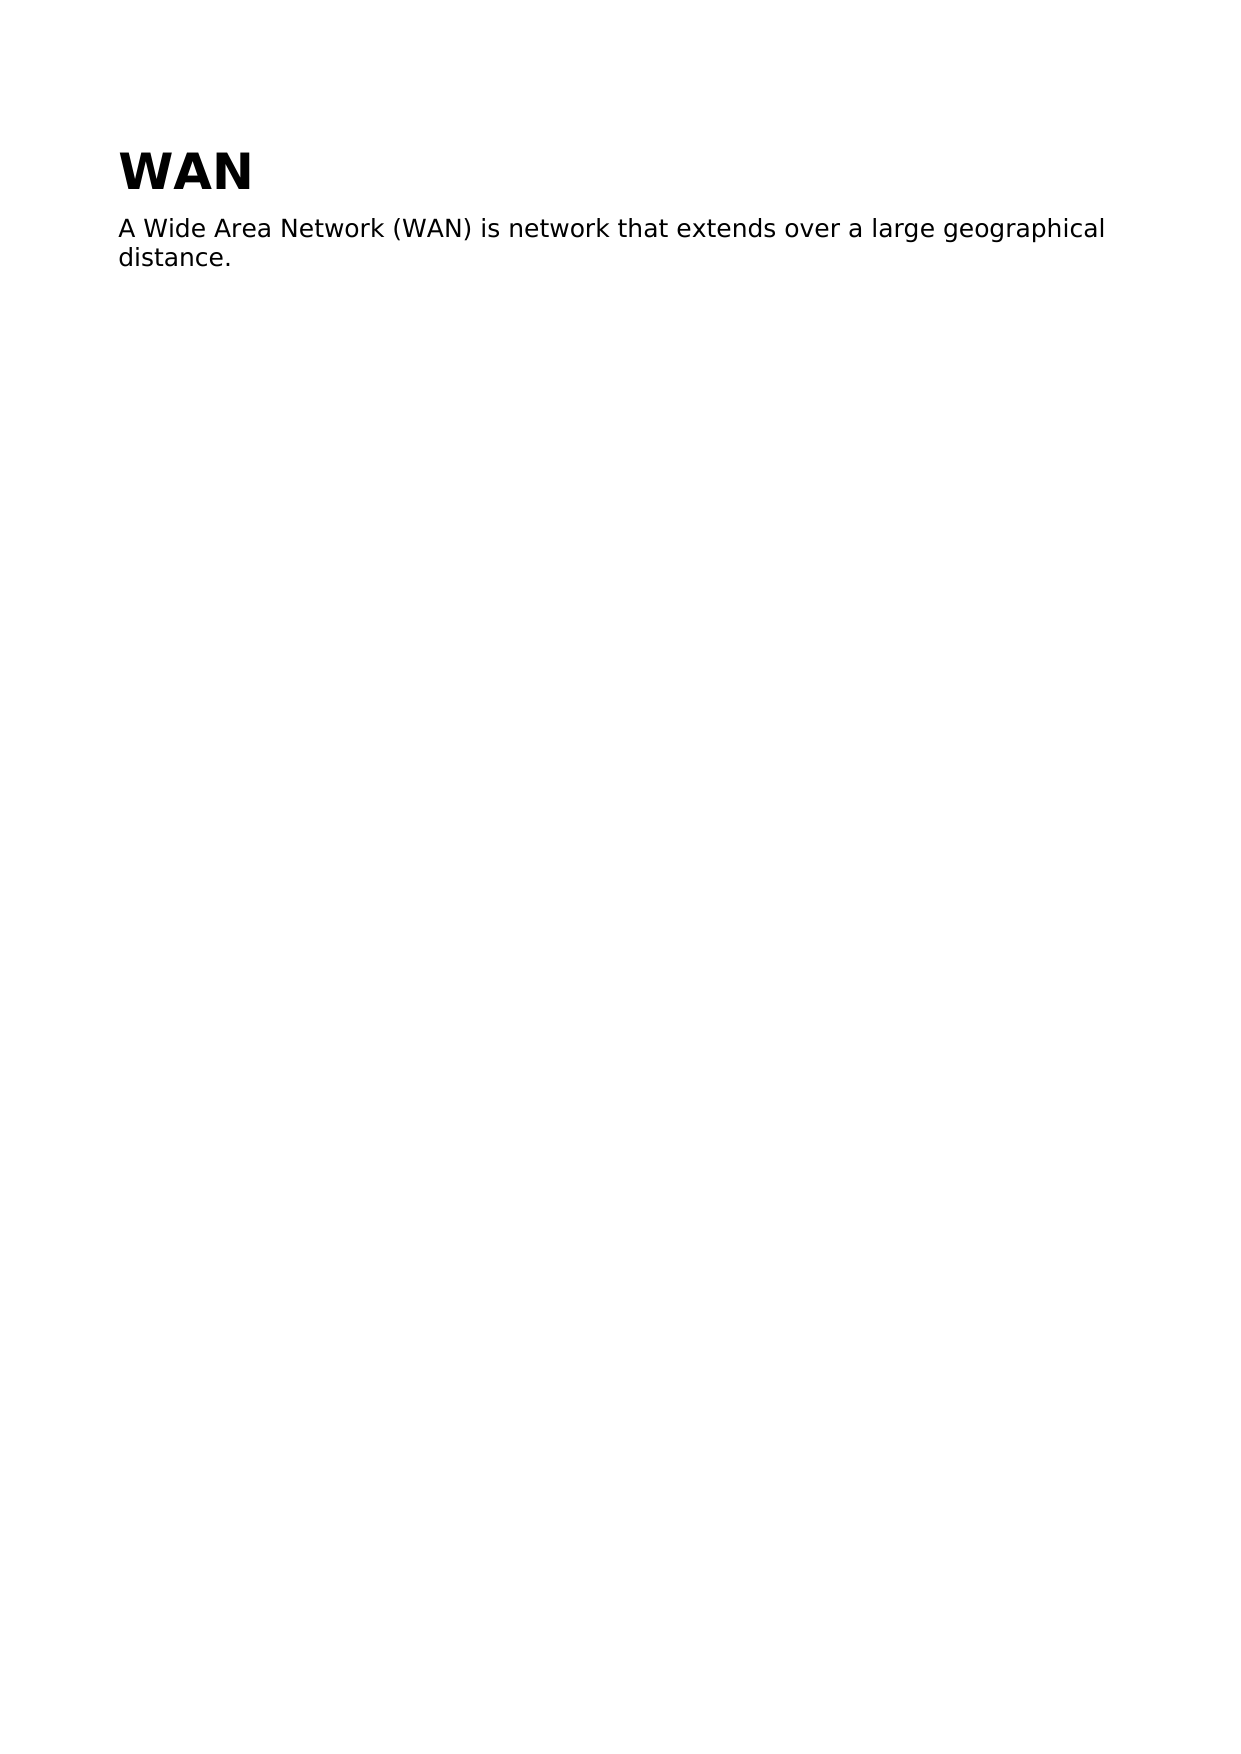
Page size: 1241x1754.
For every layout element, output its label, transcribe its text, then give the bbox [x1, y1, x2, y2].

text A Wide Area Network (WAN) is network that extends over a large geographical distance. [118, 214, 1122, 272]
subtitle WAN [118, 143, 1122, 201]
